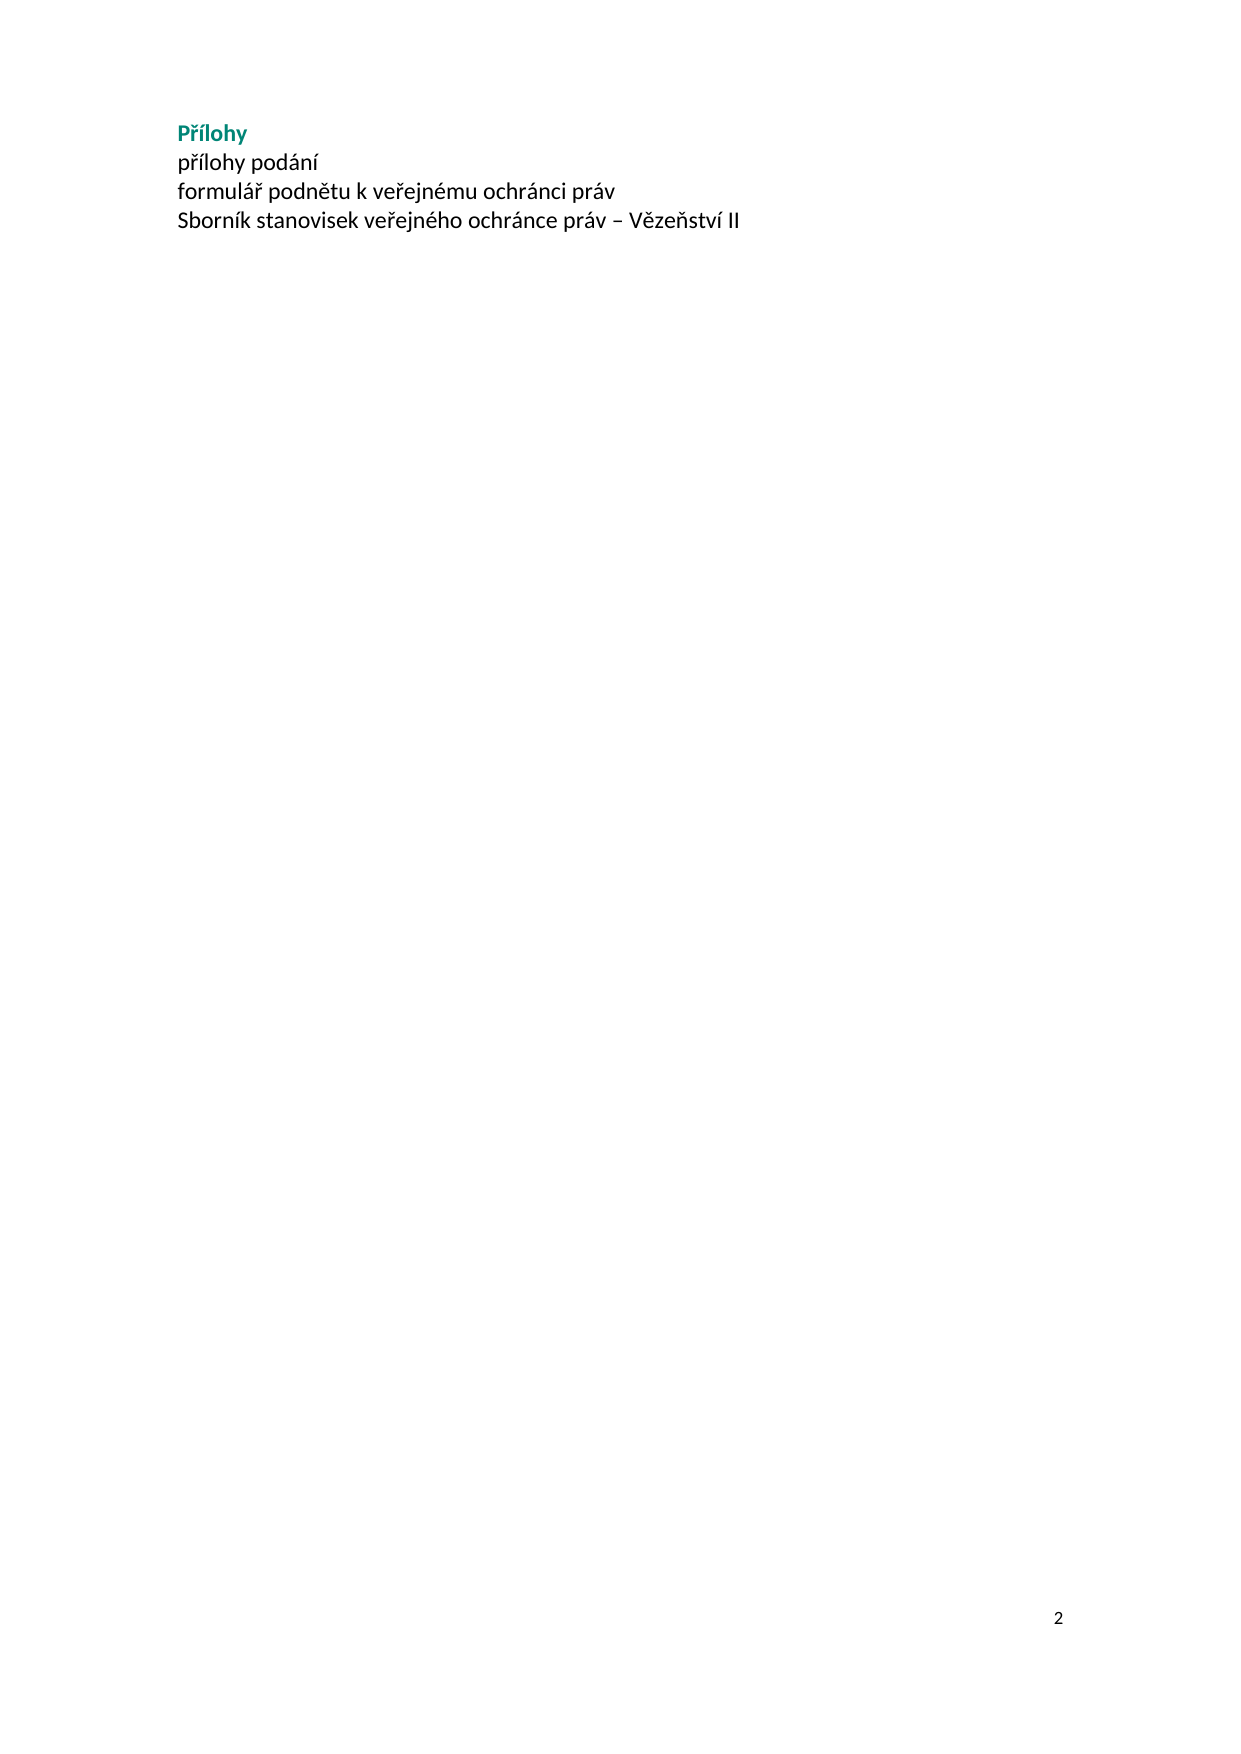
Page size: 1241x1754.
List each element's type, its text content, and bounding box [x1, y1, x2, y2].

text přílohy podání [177, 147, 1063, 176]
text Sborník stanovisek veřejného ochránce práv – Vězeňství II [177, 206, 1063, 235]
text formulář podnětu k veřejnému ochránci práv [177, 176, 1063, 206]
text Přílohy [177, 118, 1063, 147]
